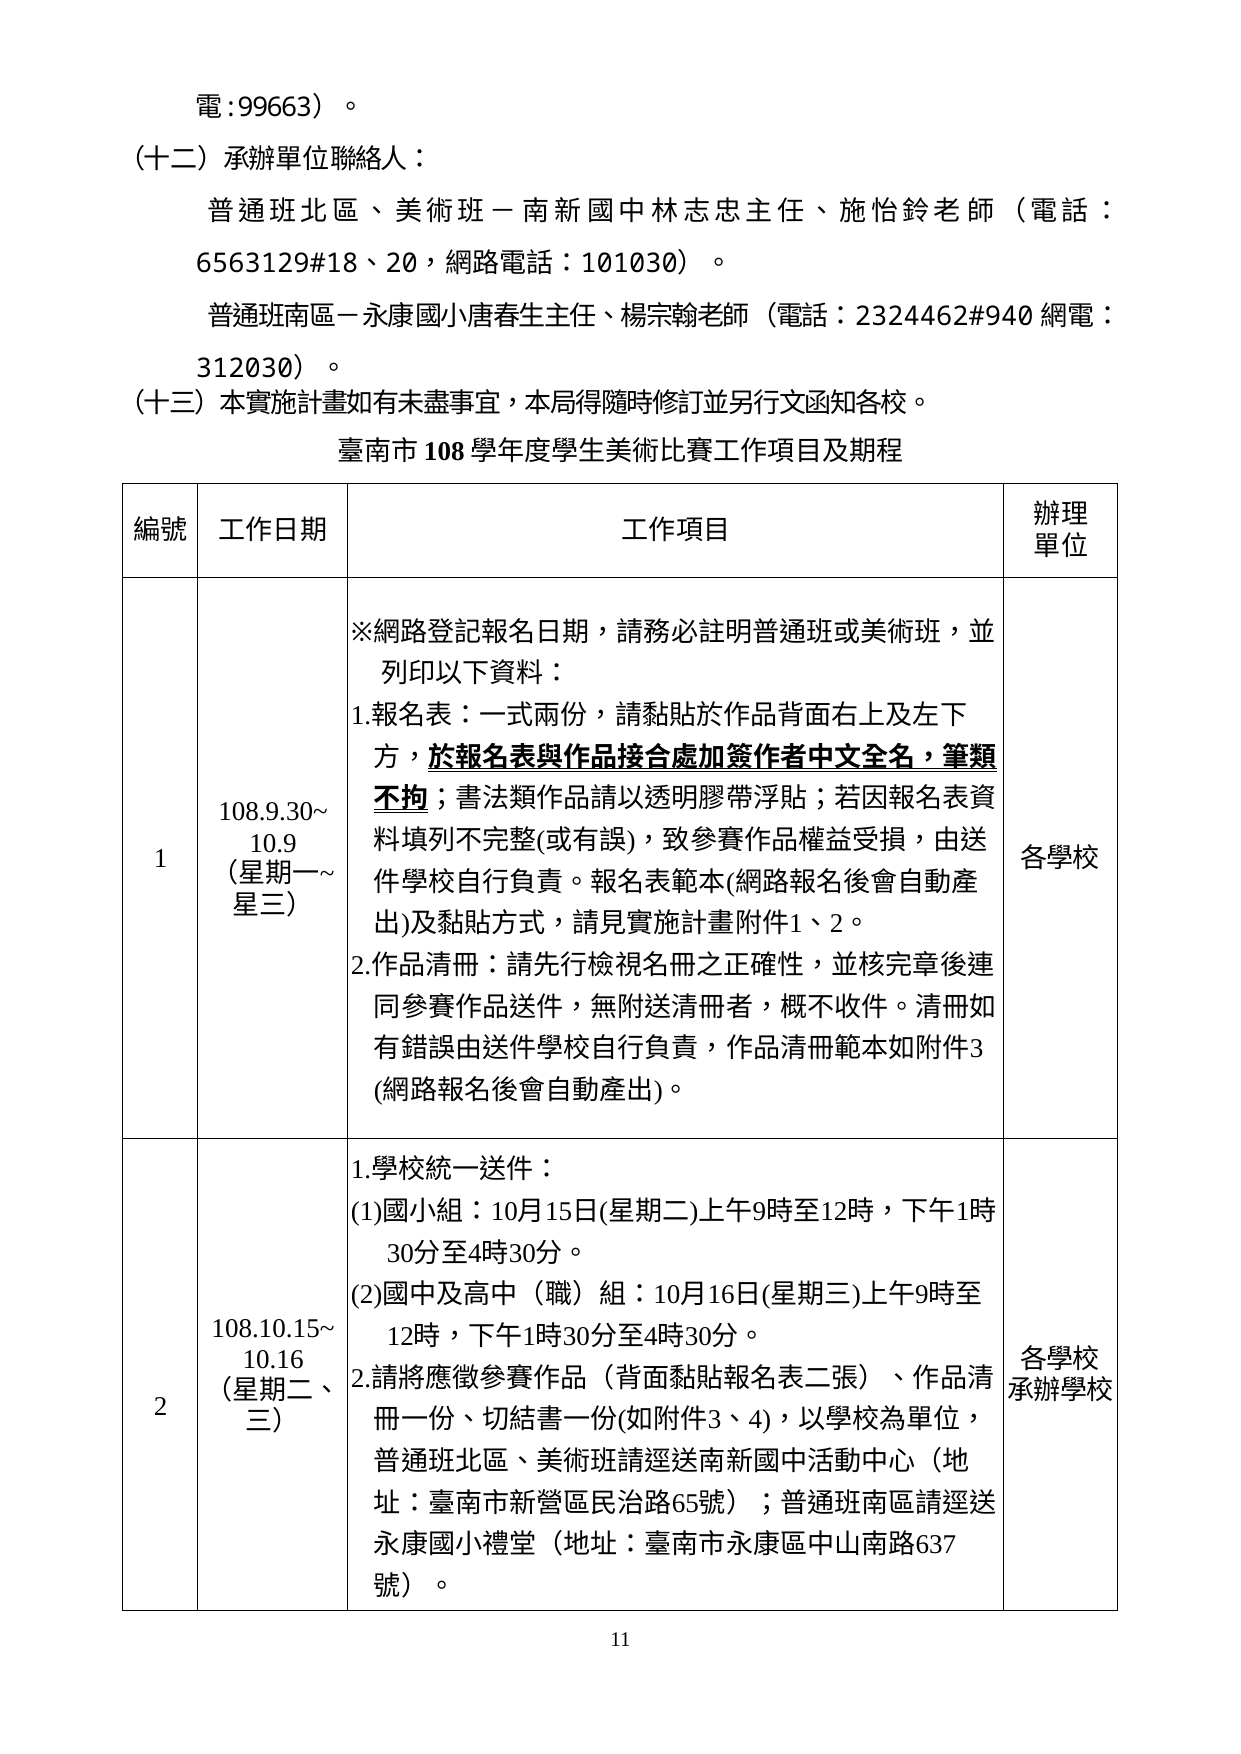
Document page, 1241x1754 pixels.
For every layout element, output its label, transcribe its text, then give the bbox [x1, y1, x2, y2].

text （十三）本實施計畫如有未盡事宜，本局得隨時修訂並另行文函知各校。 [118, 387, 1122, 419]
table_cell 各學校 承辦學校 [1004, 1139, 1117, 1610]
table_cell 1.學校統一送件： (1)國小組：10月15日(星期二)上午9時至12時，下午1時30分至4時30分。 (2)國中及高中（職）組：10月16日(星期三)上午9時至12時，下午1時30分至4時30分。 2.請將應徵參賽作品（背面黏貼報名表二張）、作品清冊一份、切結書一份(如附件3、4)，以學校為單位，普通班北區、美術班請逕送南新國中活動中心（地址：臺南市新營區民治路65號）；普通班南區請逕送永康國小禮堂（地址：臺南市永康區中山南路637號）。 [348, 1139, 1003, 1610]
text 電:99663）。 [118, 75, 1122, 127]
table_cell 1 [123, 578, 197, 1138]
table_cell 2 [123, 1139, 197, 1610]
text 普通班南區－永康國小唐春生主任、楊宗翰老師（電話：2324462#940 網電：312030）。 [196, 283, 1122, 387]
table_cell 各學校 [1004, 578, 1117, 1138]
text 普通班北區、美術班－南新國中林志忠主任、施怡鈴老師（電話：6563129#18、20，網路電話：101030）。 [196, 179, 1122, 283]
table_header 編號 [123, 484, 197, 577]
table_cell 108.10.15~ 10.16 （星期二、三） [198, 1139, 347, 1610]
text （十二）承辦單位聯絡人： [118, 127, 1122, 179]
table_header 工作日期 [198, 484, 347, 577]
table_cell ※網路登記報名日期，請務必註明普通班或美術班，並列印以下資料： 1.報名表：一式兩份，請黏貼於作品背面右上及左下方，於報名表與作品接合處加簽作者中文全名，筆類不拘；書法類作品請以透明膠帶浮貼；若因報名表資料填列不完整(或有誤)，致參賽作品權益受損，由送件學校自行負責。報名表範本(網路報名後會自動產出)及黏貼方式，請見實施計畫附件1、2。 2.作品清冊：請先行檢視名冊之正確性，並核完章後連同參賽作品送件，無附送清冊者，概不收件。清冊如有錯誤由送件學校自行負責，作品清冊範本如附件3 (網路報名後會自動產出)。 [348, 578, 1003, 1138]
table_header 工作項目 [348, 484, 1003, 577]
text 臺南市108學年度學生美術比賽工作項目及期程 [118, 435, 1122, 467]
table_header 辦理 單位 [1004, 484, 1117, 577]
table_cell 108.9.30~ 10.9 （星期一~ 星三） [198, 578, 347, 1138]
